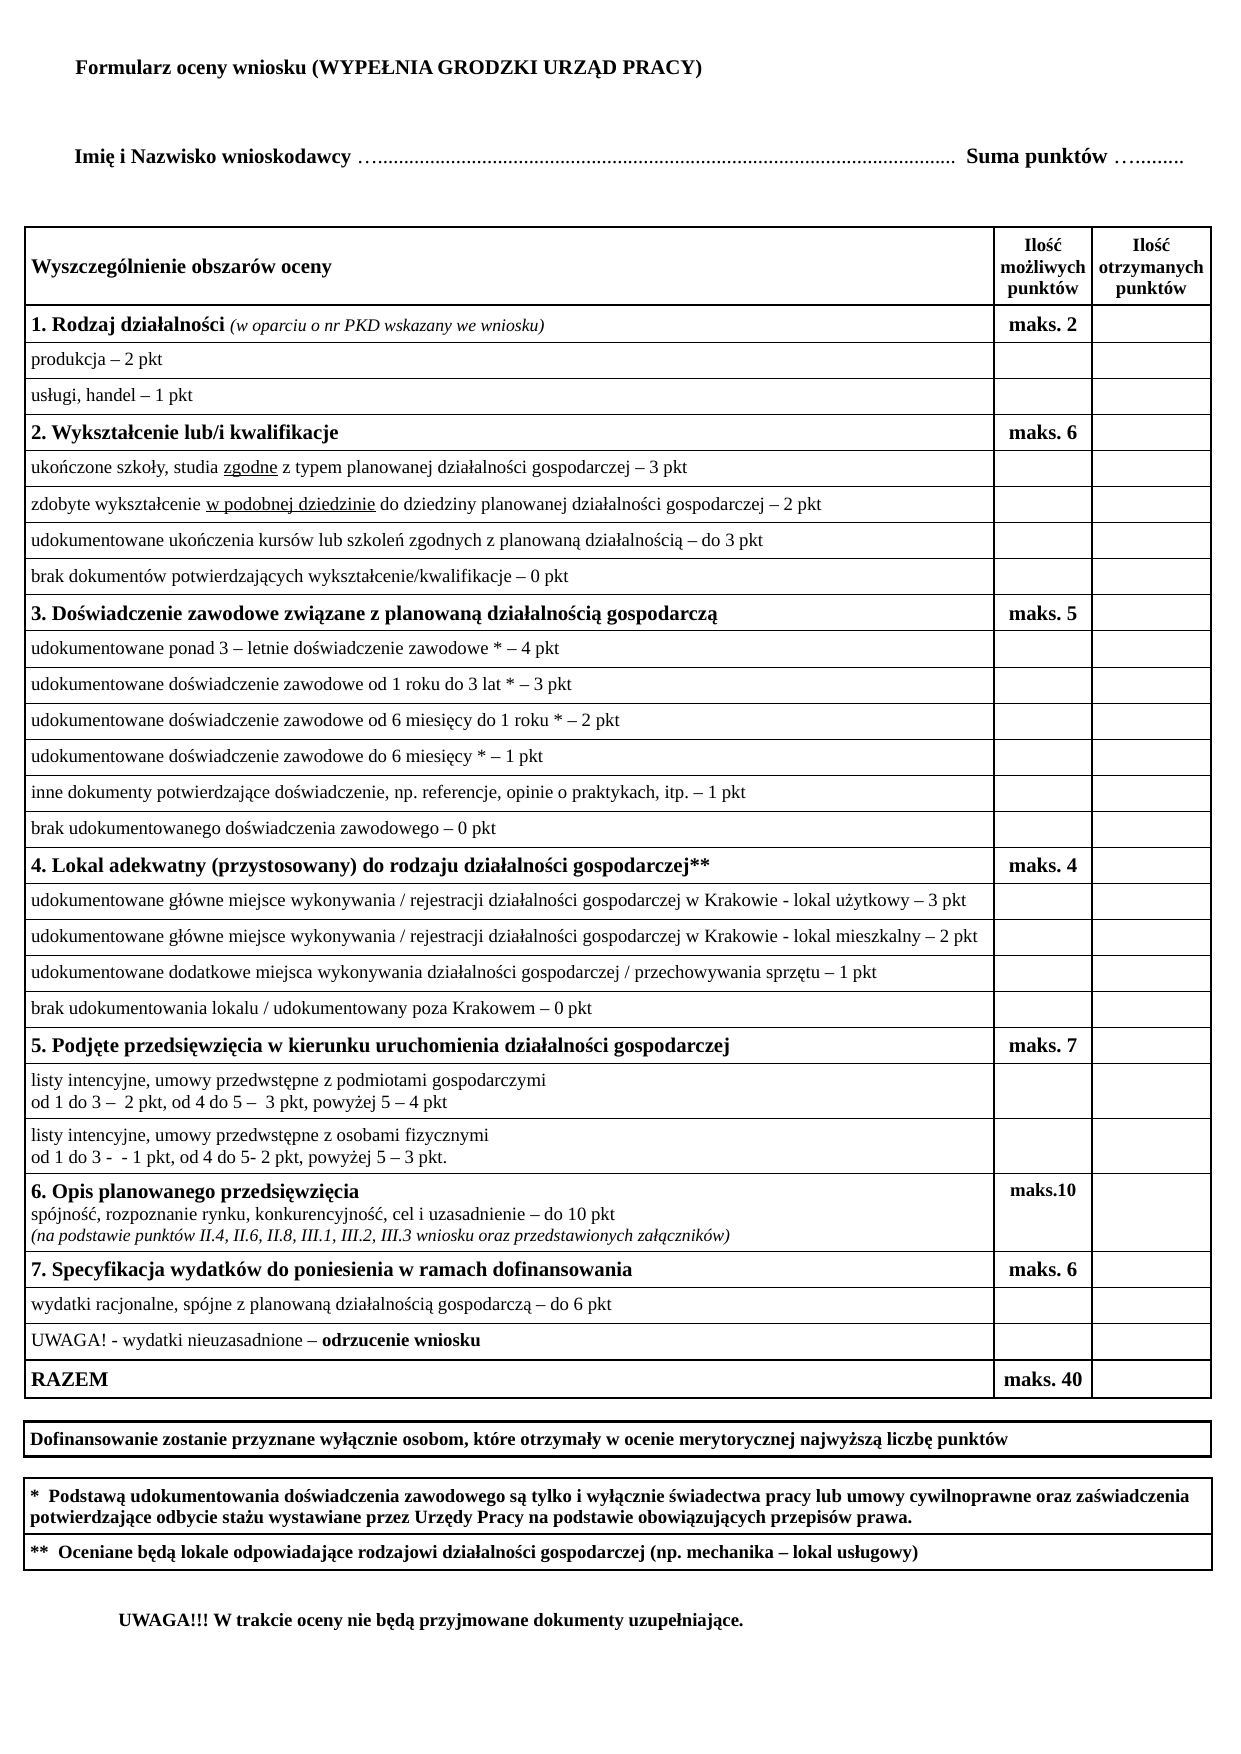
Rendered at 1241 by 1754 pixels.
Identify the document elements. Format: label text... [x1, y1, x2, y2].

table_cell [995, 1288, 1091, 1323]
table_cell RAZEM [26, 1361, 993, 1397]
table_cell [1093, 379, 1210, 414]
table_cell maks. 6 [995, 415, 1091, 450]
text Formularz oceny wniosku (WYPEŁNIA GRODZKI URZĄD PRACY) [75, 55, 1122, 79]
table_cell [995, 559, 1091, 594]
table_cell 6. Opis planowanego przedsięwzięcia spójność, rozpoznanie rynku, konkurencyjność, cel i uzasadnienie – do 10 pkt (na podstawie punktów II.4, II.6, II.8, III.1, III.2, III.3 wniosku oraz przedstawionych załączników) [26, 1174, 993, 1251]
table_cell [1093, 631, 1210, 666]
table_cell [1093, 559, 1210, 594]
table_cell produkcja – 2 pkt [26, 343, 993, 378]
table_cell udokumentowane ponad 3 – letnie doświadczenie zawodowe * – 4 pkt [26, 631, 993, 666]
table_cell usługi, handel – 1 pkt [26, 379, 993, 414]
table_cell [1093, 1174, 1210, 1251]
text Imię i Nazwisko wnioskodawcy …............................................................................................................... Suma punktów …......... [74, 143, 1187, 169]
table_cell 1. Rodzaj działalności (w oparciu o nr PKD wskazany we wniosku) [26, 306, 993, 342]
table_cell 7. Specyfikacja wydatków do poniesienia w ramach dofinansowania [26, 1252, 993, 1287]
table_cell zdobyte wykształcenie w podobnej dziedzinie do dziedziny planowanej działalności gospodarczej – 2 pkt [26, 487, 993, 522]
table_cell [1093, 740, 1210, 774]
table_cell [1093, 1119, 1210, 1173]
table_cell [995, 1064, 1091, 1118]
table_cell maks. 7 [995, 1028, 1091, 1063]
table_header Ilość możliwych punktów [995, 228, 1091, 304]
table_cell [1093, 343, 1210, 378]
table_cell brak dokumentów potwierdzających wykształcenie/kwalifikacje – 0 pkt [26, 559, 993, 594]
table_cell maks. 2 [995, 306, 1091, 342]
table_cell [995, 740, 1091, 774]
table_cell [995, 992, 1091, 1027]
table_cell udokumentowane główne miejsce wykonywania / rejestracji działalności gospodarczej w Krakowie - lokal użytkowy – 3 pkt [26, 884, 993, 919]
table_cell [1093, 704, 1210, 738]
table_cell [995, 343, 1091, 378]
table_cell maks. 5 [995, 595, 1091, 630]
table_cell [995, 776, 1091, 811]
table_cell [995, 812, 1091, 847]
table_cell UWAGA! - wydatki nieuzasadnione – odrzucenie wniosku [26, 1324, 993, 1359]
table_cell [995, 668, 1091, 702]
table_cell [1093, 776, 1210, 811]
table_cell [1093, 1361, 1210, 1397]
table_cell [1093, 1252, 1210, 1287]
table_header Ilość otrzymanych punktów [1093, 228, 1210, 304]
table_cell inne dokumenty potwierdzające doświadczenie, np. referencje, opinie o praktykach, itp. – 1 pkt [26, 776, 993, 811]
table_cell [1093, 992, 1210, 1027]
table_cell listy intencyjne, umowy przedwstępne z podmiotami gospodarczymi od 1 do 3 – 2 pkt, od 4 do 5 – 3 pkt, powyżej 5 – 4 pkt [26, 1064, 993, 1118]
table_cell [995, 487, 1091, 522]
table_cell [1093, 415, 1210, 450]
table_cell [995, 379, 1091, 414]
table_cell maks.10 [995, 1174, 1091, 1251]
table_cell [1093, 523, 1210, 558]
table_cell [995, 1324, 1091, 1359]
table_header Wyszczególnienie obszarów oceny [26, 228, 993, 304]
text UWAGA!!! W trakcie oceny nie będą przyjmowane dokumenty uzupełniające. [118, 1609, 1122, 1630]
table_cell [1093, 1028, 1210, 1063]
table_cell [995, 631, 1091, 666]
table_cell [1093, 595, 1210, 630]
table_cell udokumentowane doświadczenie zawodowe od 1 roku do 3 lat * – 3 pkt [26, 668, 993, 702]
table_cell [995, 956, 1091, 991]
table_cell maks. 40 [995, 1361, 1091, 1397]
table_header Dofinansowanie zostanie przyznane wyłącznie osobom, które otrzymały w ocenie merytorycznej najwyższą liczbę punktów [25, 1423, 1210, 1455]
table_cell [995, 1119, 1091, 1173]
table_cell [995, 451, 1091, 486]
table_cell udokumentowane doświadczenie zawodowe od 6 miesięcy do 1 roku * – 2 pkt [26, 704, 993, 738]
table_cell maks. 6 [995, 1252, 1091, 1287]
table_cell brak udokumentowanego doświadczenia zawodowego – 0 pkt [26, 812, 993, 847]
table_cell [1093, 451, 1210, 486]
table_cell udokumentowane ukończenia kursów lub szkoleń zgodnych z planowaną działalnością – do 3 pkt [26, 523, 993, 558]
table_cell ** Oceniane będą lokale odpowiadające rodzajowi działalności gospodarczej (np. mechanika – lokal usługowy) [25, 1535, 1211, 1568]
table_cell udokumentowane doświadczenie zawodowe do 6 miesięcy * – 1 pkt [26, 740, 993, 774]
table_cell udokumentowane dodatkowe miejsca wykonywania działalności gospodarczej / przechowywania sprzętu – 1 pkt [26, 956, 993, 991]
table_cell [1093, 884, 1210, 919]
table_cell 2. Wykształcenie lub/i kwalifikacje [26, 415, 993, 450]
table_cell maks. 4 [995, 848, 1091, 883]
table_cell [995, 884, 1091, 919]
table_cell [995, 523, 1091, 558]
table_cell [1093, 812, 1210, 847]
table_cell 3. Doświadczenie zawodowe związane z planowaną działalnością gospodarczą [26, 595, 993, 630]
table_cell [1093, 920, 1210, 955]
table_cell listy intencyjne, umowy przedwstępne z osobami fizycznymi od 1 do 3 - - 1 pkt, od 4 do 5- 2 pkt, powyżej 5 – 3 pkt. [26, 1119, 993, 1173]
table_cell [1093, 1324, 1210, 1359]
table_header * Podstawą udokumentowania doświadczenia zawodowego są tylko i wyłącznie świadectwa pracy lub umowy cywilnoprawne oraz zaświadczenia potwierdzające odbycie stażu wystawiane przez Urzędy Pracy na podstawie obowiązujących przepisów prawa. [25, 1479, 1211, 1533]
table_cell [1093, 306, 1210, 342]
table_cell [1093, 1288, 1210, 1323]
table_cell wydatki racjonalne, spójne z planowaną działalnością gospodarczą – do 6 pkt [26, 1288, 993, 1323]
table_cell [995, 704, 1091, 738]
table_cell brak udokumentowania lokalu / udokumentowany poza Krakowem – 0 pkt [26, 992, 993, 1027]
table_cell 4. Lokal adekwatny (przystosowany) do rodzaju działalności gospodarczej** [26, 848, 993, 883]
table_cell 5. Podjęte przedsięwzięcia w kierunku uruchomienia działalności gospodarczej [26, 1028, 993, 1063]
table_cell udokumentowane główne miejsce wykonywania / rejestracji działalności gospodarczej w Krakowie - lokal mieszkalny – 2 pkt [26, 920, 993, 955]
table_cell ukończone szkoły, studia zgodne z typem planowanej działalności gospodarczej – 3 pkt [26, 451, 993, 486]
table_cell [1093, 956, 1210, 991]
table_cell [1093, 668, 1210, 702]
table_cell [1093, 848, 1210, 883]
table_cell [995, 920, 1091, 955]
table_cell [1093, 1064, 1210, 1118]
table_cell [1093, 487, 1210, 522]
